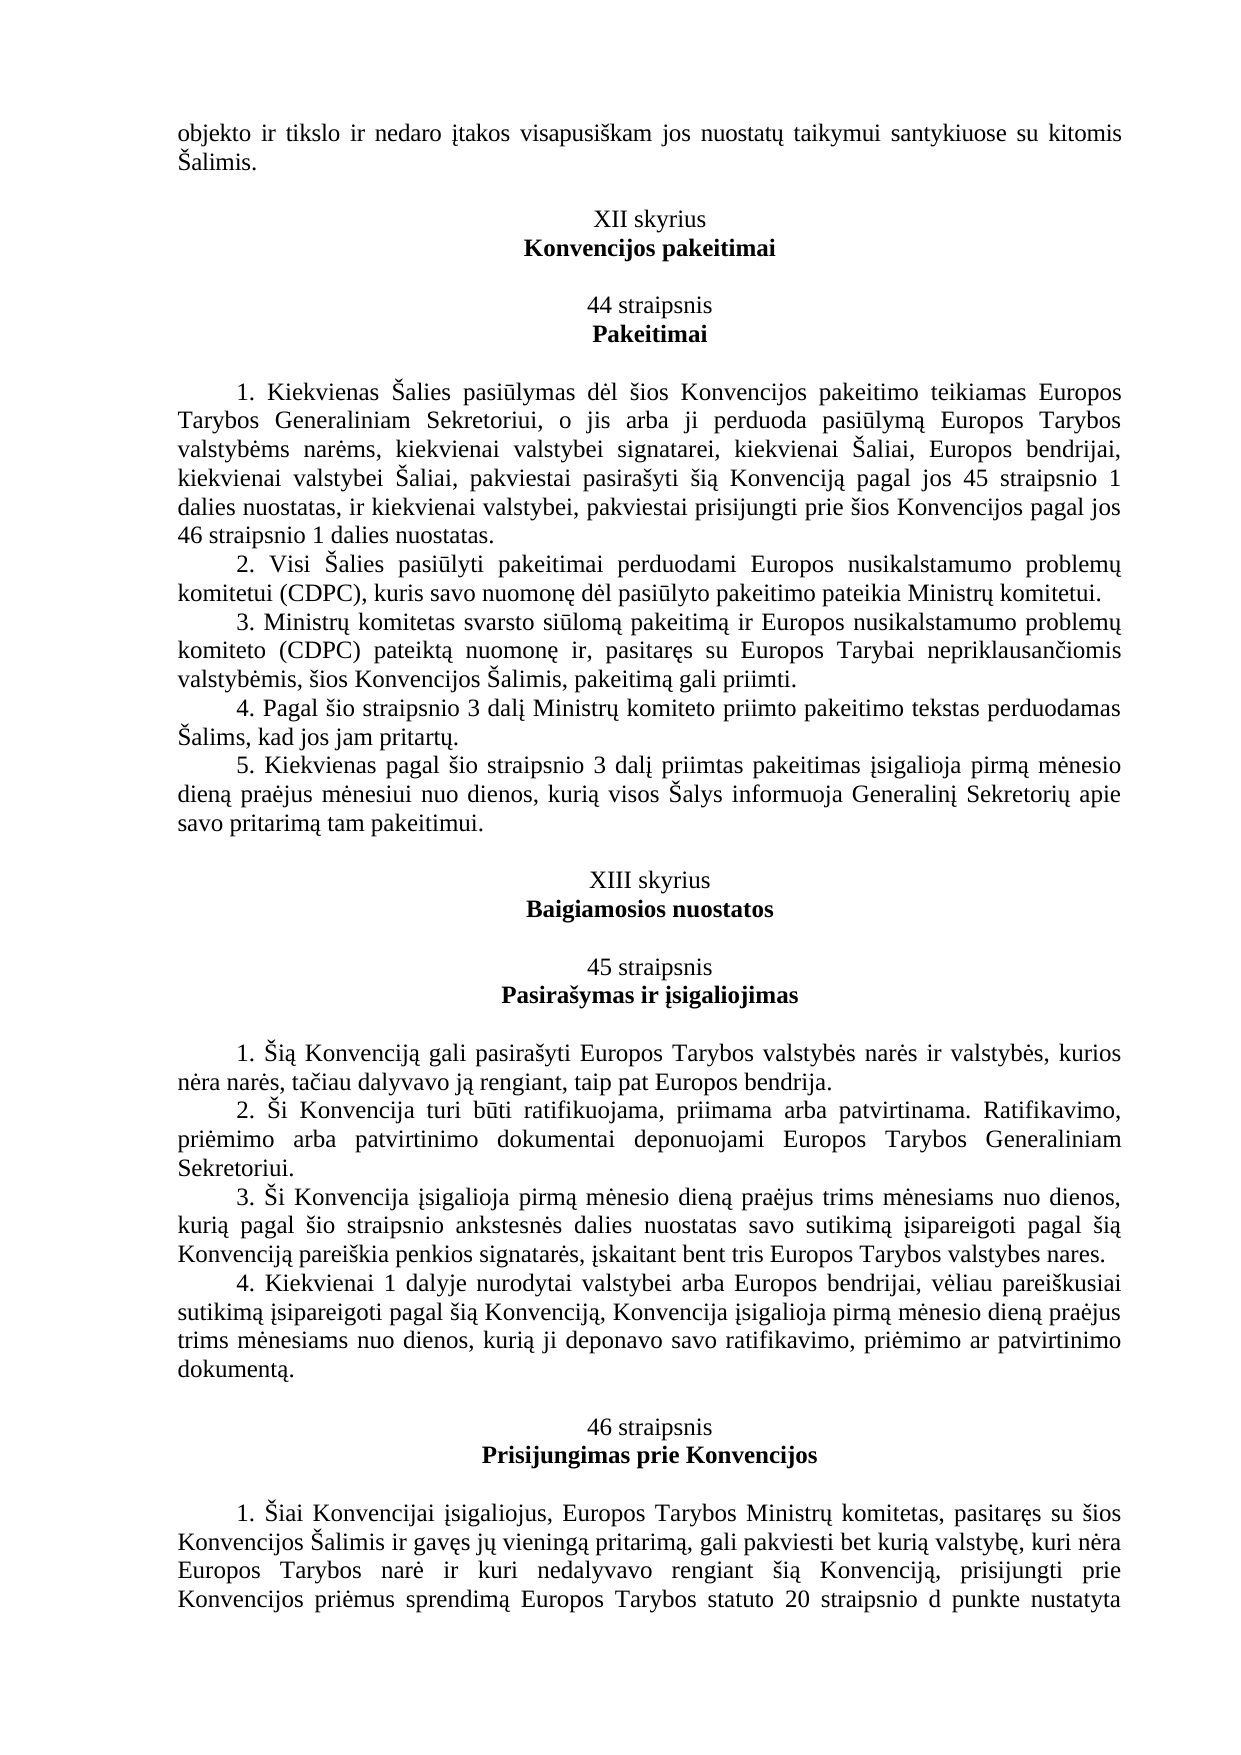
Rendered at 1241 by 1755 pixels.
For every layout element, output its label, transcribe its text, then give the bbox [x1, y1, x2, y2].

text 2. Visi Šalies pasiūlyti pakeitimai perduodami Europos nusikalstamumo problemų komitetui (CDPC), kuris savo nuomonę dėl pasiūlyto pakeitimo pateikia Ministrų komitetui. [177, 549, 1122, 607]
text 2. Ši Konvencija turi būti ratifikuojama, priimama arba patvirtinama. Ratifikavimo, priėmimo arba patvirtinimo dokumentai deponuojami Europos Tarybos Generaliniam Sekretoriui. [177, 1096, 1122, 1182]
text 45 straipsnis [177, 952, 1122, 981]
text 5. Kiekvienas pagal šio straipsnio 3 dalį priimtas pakeitimas įsigalioja pirmą mėnesio dieną praėjus mėnesiui nuo dienos, kurią visos Šalys informuoja Generalinį Sekretorių apie savo pritarimą tam pakeitimui. [177, 751, 1122, 837]
text 1. Šią Konvenciją gali pasirašyti Europos Tarybos valstybės narės ir valstybės, kurios nėra narės, tačiau dalyvavo ją rengiant, taip pat Europos bendrija. [177, 1038, 1122, 1096]
text 46 straipsnis [177, 1412, 1122, 1441]
text 4. Pagal šio straipsnio 3 dalį Ministrų komiteto priimto pakeitimo tekstas perduodamas Šalims, kad jos jam pritartų. [177, 693, 1122, 751]
text 44 straipsnis [177, 291, 1122, 319]
text 3. Ši Konvencija įsigalioja pirmą mėnesio dieną praėjus trims mėnesiams nuo dienos, kurią pagal šio straipsnio ankstesnės dalies nuostatas savo sutikimą įsipareigoti pagal šią Konvenciją pareiškia penkios signatarės, įskaitant bent tris Europos Tarybos valstybes nares. [177, 1182, 1122, 1268]
text 1. Kiekvienas Šalies pasiūlymas dėl šios Konvencijos pakeitimo teikiamas Europos Tarybos Generaliniam Sekretoriui, o jis arba ji perduoda pasiūlymą Europos Tarybos valstybėms narėms, kiekvienai valstybei signatarei, kiekvienai Šaliai, Europos bendrijai, kiekvienai valstybei Šaliai, pakviestai pasirašyti šią Konvenciją pagal jos 45 straipsnio 1 dalies nuostatas, ir kiekvienai valstybei, pakviestai prisijungti prie šios Konvencijos pagal jos 46 straipsnio 1 dalies nuostatas. [177, 377, 1122, 549]
text 3. Ministrų komitetas svarsto siūlomą pakeitimą ir Europos nusikalstamumo problemų komiteto (CDPC) pateiktą nuomonę ir, pasitaręs su Europos Tarybai nepriklausančiomis valstybėmis, šios Konvencijos Šalimis, pakeitimą gali priimti. [177, 607, 1122, 693]
text Prisijungimas prie Konvencijos [177, 1441, 1122, 1469]
text Baigiamosios nuostatos [177, 894, 1122, 923]
text Pasirašymas ir įsigaliojimas [177, 981, 1122, 1009]
text XIII skyrius [177, 866, 1122, 894]
text objekto ir tikslo ir nedaro įtakos visapusiškam jos nuostatų taikymui santykiuose su kitomis Šalimis. [177, 118, 1122, 176]
text Konvencijos pakeitimai [177, 233, 1122, 262]
text XII skyrius [177, 204, 1122, 233]
text 1. Šiai Konvencijai įsigaliojus, Europos Tarybos Ministrų komitetas, pasitaręs su šios Konvencijos Šalimis ir gavęs jų vieningą pritarimą, gali pakviesti bet kurią valstybę, kuri nėra Europos Tarybos narė ir kuri nedalyvavo rengiant šią Konvenciją, prisijungti prie Konvencijos priėmus sprendimą Europos Tarybos statuto 20 straipsnio d punkte nustatyta [177, 1498, 1122, 1613]
text 4. Kiekvienai 1 dalyje nurodytai valstybei arba Europos bendrijai, vėliau pareiškusiai sutikimą įsipareigoti pagal šią Konvenciją, Konvencija įsigalioja pirmą mėnesio dieną praėjus trims mėnesiams nuo dienos, kurią ji deponavo savo ratifikavimo, priėmimo ar patvirtinimo dokumentą. [177, 1268, 1122, 1383]
text Pakeitimai [177, 319, 1122, 348]
